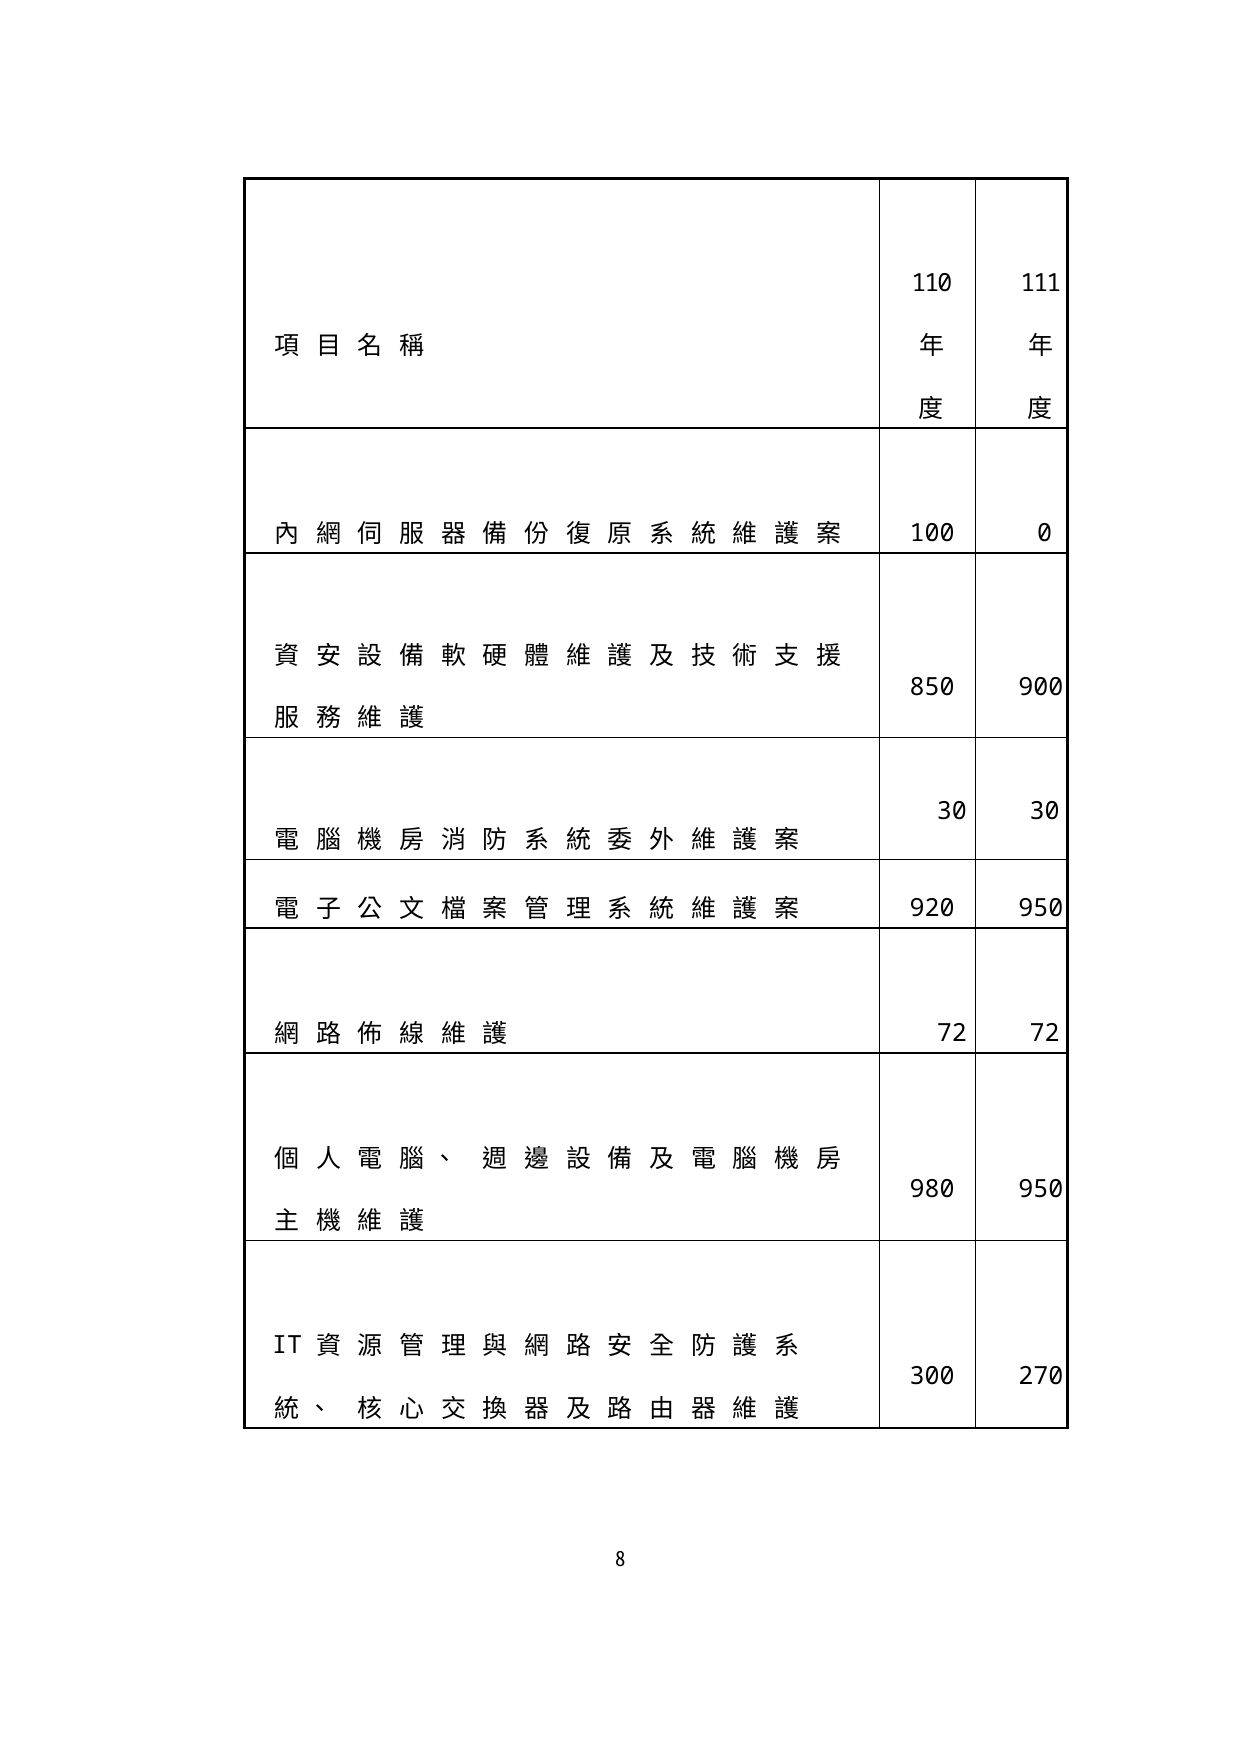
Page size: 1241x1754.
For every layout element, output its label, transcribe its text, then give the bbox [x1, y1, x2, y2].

table_cell 資安設備軟硬體維護及技術支援服務維護 [246, 554, 879, 737]
table_cell 網路佈線維護 [246, 929, 879, 1052]
table_cell 個人電腦、週邊設備及電腦機房主機維護 [246, 1054, 879, 1240]
table_cell 電腦機房消防系統委外維護案 [246, 738, 879, 858]
table_cell 電子公文檔案管理系統維護案 [246, 860, 879, 927]
table_cell 30 [880, 738, 975, 858]
table_cell 270 [976, 1241, 1066, 1427]
table_cell 920 [880, 860, 975, 927]
table_cell IT資源管理與網路安全防護系統、核心交換器及路由器維護 [246, 1241, 879, 1427]
table_cell 980 [880, 1054, 975, 1240]
table_header 110年度 [880, 180, 975, 427]
table_cell 內網伺服器備份復原系統維護案 [246, 429, 879, 552]
table_header 111年度 [976, 180, 1066, 427]
table_cell 100 [880, 429, 975, 552]
table_cell 72 [976, 929, 1066, 1052]
table_cell 950 [976, 860, 1066, 927]
table_cell 850 [880, 554, 975, 737]
table_cell 950 [976, 1054, 1066, 1240]
table_cell 900 [976, 554, 1066, 737]
table_cell 72 [880, 929, 975, 1052]
table_header 項目名稱 [246, 180, 879, 427]
table_cell 300 [880, 1241, 975, 1427]
table_cell 30 [976, 738, 1066, 858]
table_cell 0 [976, 429, 1066, 552]
